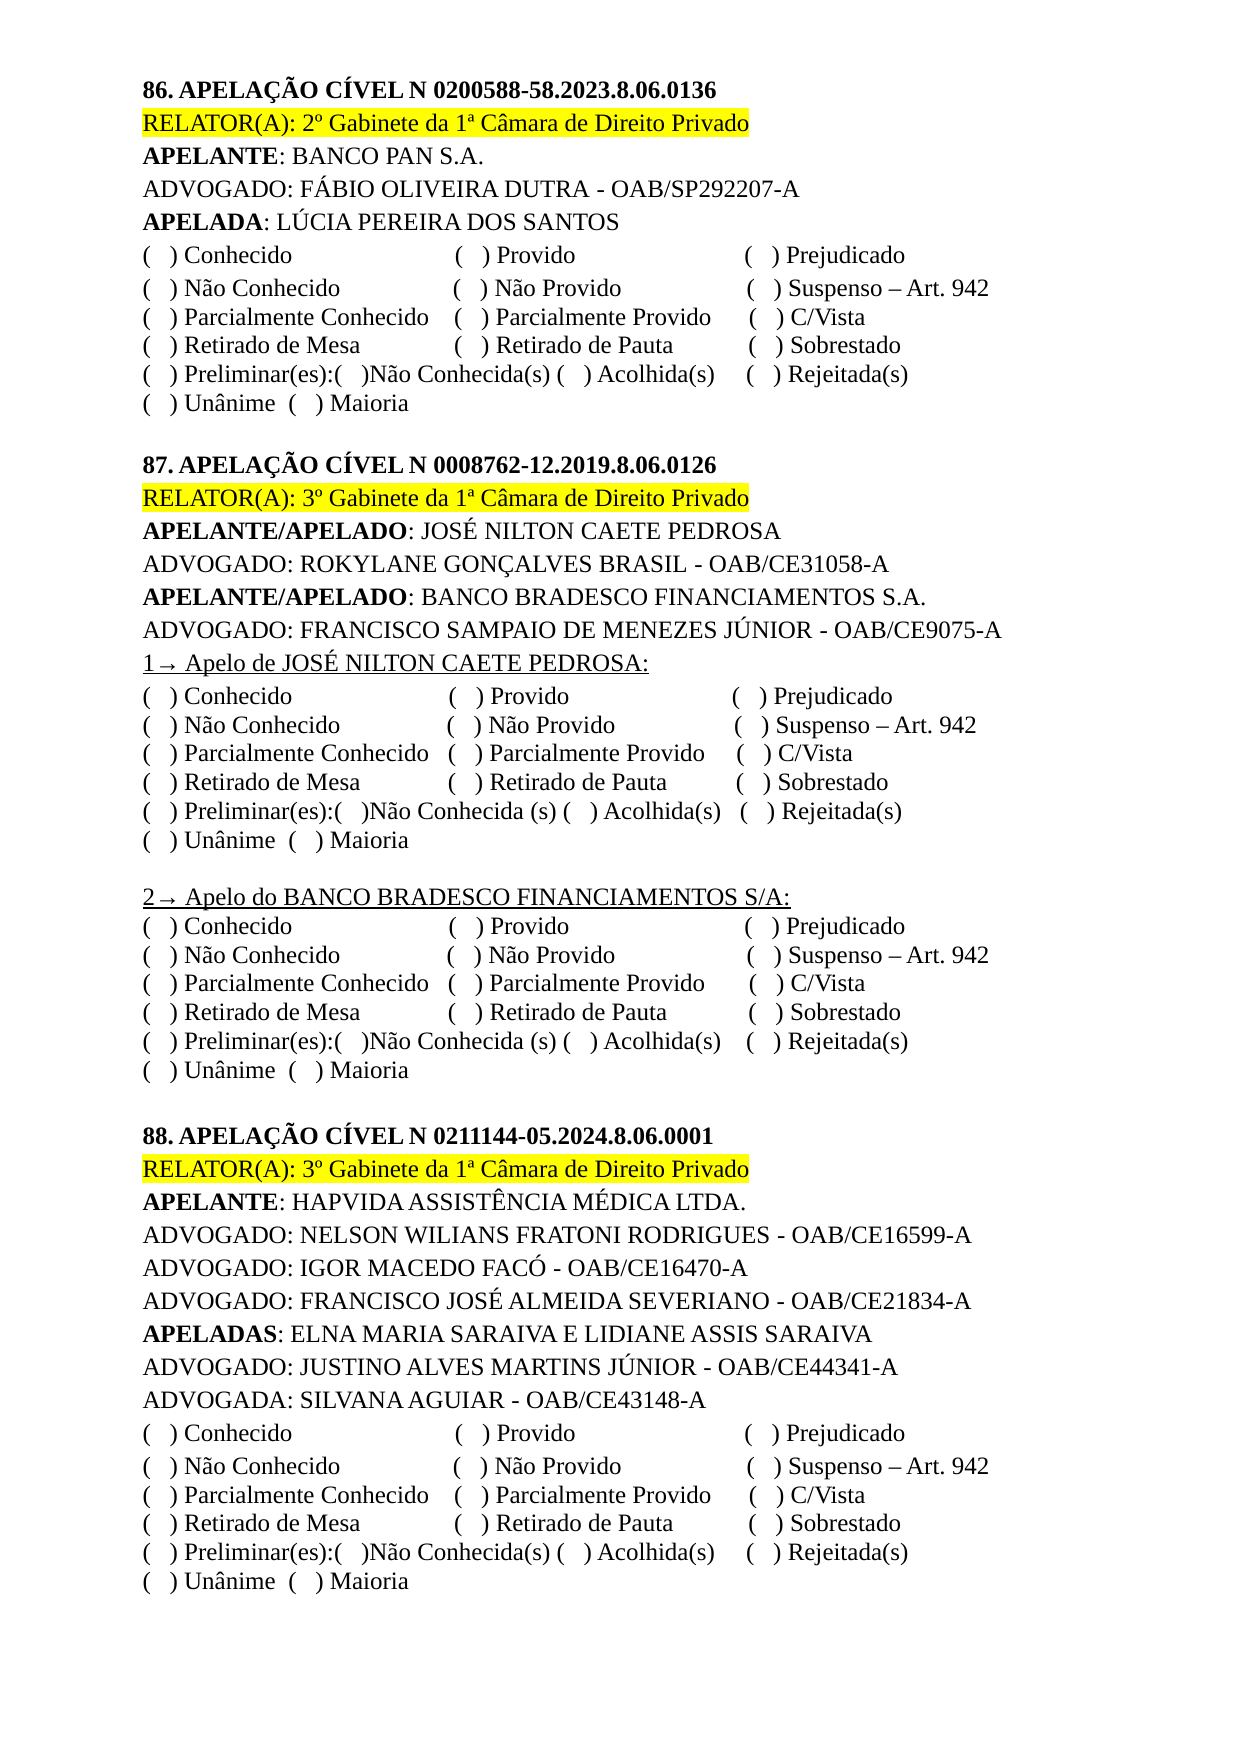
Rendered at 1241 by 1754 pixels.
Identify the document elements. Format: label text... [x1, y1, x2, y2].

text ( ) Retirado de Mesa ( ) Retirado de Pauta ( ) Sobrestado [142, 1508, 1158, 1537]
text ( ) Não Conhecido ( ) Não Provido ( ) Suspenso – Art. 942 [142, 710, 1158, 738]
text 2→ Apelo do BANCO BRADESCO FINANCIAMENTOS S/A: [142, 882, 1141, 911]
text ( ) Preliminar(es):( )Não Conhecida (s) ( ) Acolhida(s) ( ) Rejeitada(s) [142, 796, 1158, 825]
text ( ) Não Conhecido ( ) Não Provido ( ) Suspenso – Art. 942 [142, 940, 1158, 968]
text ( ) Parcialmente Conhecido ( ) Parcialmente Provido ( ) C/Vista [142, 1480, 1158, 1508]
text ( ) Retirado de Mesa ( ) Retirado de Pauta ( ) Sobrestado [142, 331, 1158, 359]
text ( ) Preliminar(es):( )Não Conhecida(s) ( ) Acolhida(s) ( ) Rejeitada(s) [142, 1537, 1158, 1566]
text ( ) Não Conhecido ( ) Não Provido ( ) Suspenso – Art. 942 [142, 1451, 1158, 1480]
text ( ) Parcialmente Conhecido ( ) Parcialmente Provido ( ) C/Vista [142, 738, 1158, 767]
text ( ) Conhecido ( ) Provido ( ) Prejudicado [142, 911, 1141, 940]
text 87. APELAÇÃO CÍVEL N 0008762-12.2019.8.06.0126 RELATOR(A): 3º Gabinete da 1ª Câmara de Direito Privado APELANTE/APELADO: JOSÉ NILTON CAETE PEDROSA ADVOGADO: ROKYLANE GONÇALVES BRASIL - OAB/CE31058-A APELANTE/APELADO: BANCO BRADESCO FINANCIAMENTOS S.A. ADVOGADO: FRANCISCO SAMPAIO DE MENEZES JÚNIOR - OAB/CE9075-A 1→ Apelo de JOSÉ NILTON CAETE PEDROSA: [142, 417, 1141, 677]
text ( ) Parcialmente Conhecido ( ) Parcialmente Provido ( ) C/Vista [142, 968, 1158, 997]
text ( ) Preliminar(es):( )Não Conhecida(s) ( ) Acolhida(s) ( ) Rejeitada(s) [142, 359, 1158, 388]
text ( ) Retirado de Mesa ( ) Retirado de Pauta ( ) Sobrestado [142, 767, 1158, 796]
text ( ) Unânime ( ) Maioria [142, 1566, 1158, 1595]
text ( ) Não Conhecido ( ) Não Provido ( ) Suspenso – Art. 942 [142, 273, 1158, 302]
text ( ) Preliminar(es):( )Não Conhecida (s) ( ) Acolhida(s) ( ) Rejeitada(s) [142, 1026, 1158, 1055]
text 88. APELAÇÃO CÍVEL N 0211144-05.2024.8.06.0001 RELATOR(A): 3º Gabinete da 1ª Câmara de Direito Privado APELANTE: HAPVIDA ASSISTÊNCIA MÉDICA LTDA. ADVOGADO: NELSON WILIANS FRATONI RODRIGUES - OAB/CE16599-A ADVOGADO: IGOR MACEDO FACÓ - OAB/CE16470-A ADVOGADO: FRANCISCO JOSÉ ALMEIDA SEVERIANO - OAB/CE21834-A APELADAS: ELNA MARIA SARAIVA E LIDIANE ASSIS SARAIVA ADVOGADO: JUSTINO ALVES MARTINS JÚNIOR - OAB/CE44341-A ADVOGADA: SILVANA AGUIAR - OAB/CE43148-A ( ) Conhecido ( ) Provido ( ) Prejudicado [142, 1088, 1141, 1447]
text 86. APELAÇÃO CÍVEL N 0200588-58.2023.8.06.0136 RELATOR(A): 2º Gabinete da 1ª Câmara de Direito Privado APELANTE: BANCO PAN S.A. ADVOGADO: FÁBIO OLIVEIRA DUTRA - OAB/SP292207-A APELADA: LÚCIA PEREIRA DOS SANTOS ( ) Conhecido ( ) Provido ( ) Prejudicado [142, 75, 1141, 269]
text ( ) Unânime ( ) Maioria [142, 388, 1158, 417]
text ( ) Parcialmente Conhecido ( ) Parcialmente Provido ( ) C/Vista [142, 302, 1158, 331]
text ( ) Retirado de Mesa ( ) Retirado de Pauta ( ) Sobrestado [142, 997, 1158, 1026]
text ( ) Unânime ( ) Maioria [142, 1055, 1141, 1083]
text ( ) Conhecido ( ) Provido ( ) Prejudicado [142, 681, 1141, 710]
text ( ) Unânime ( ) Maioria [142, 825, 1158, 853]
